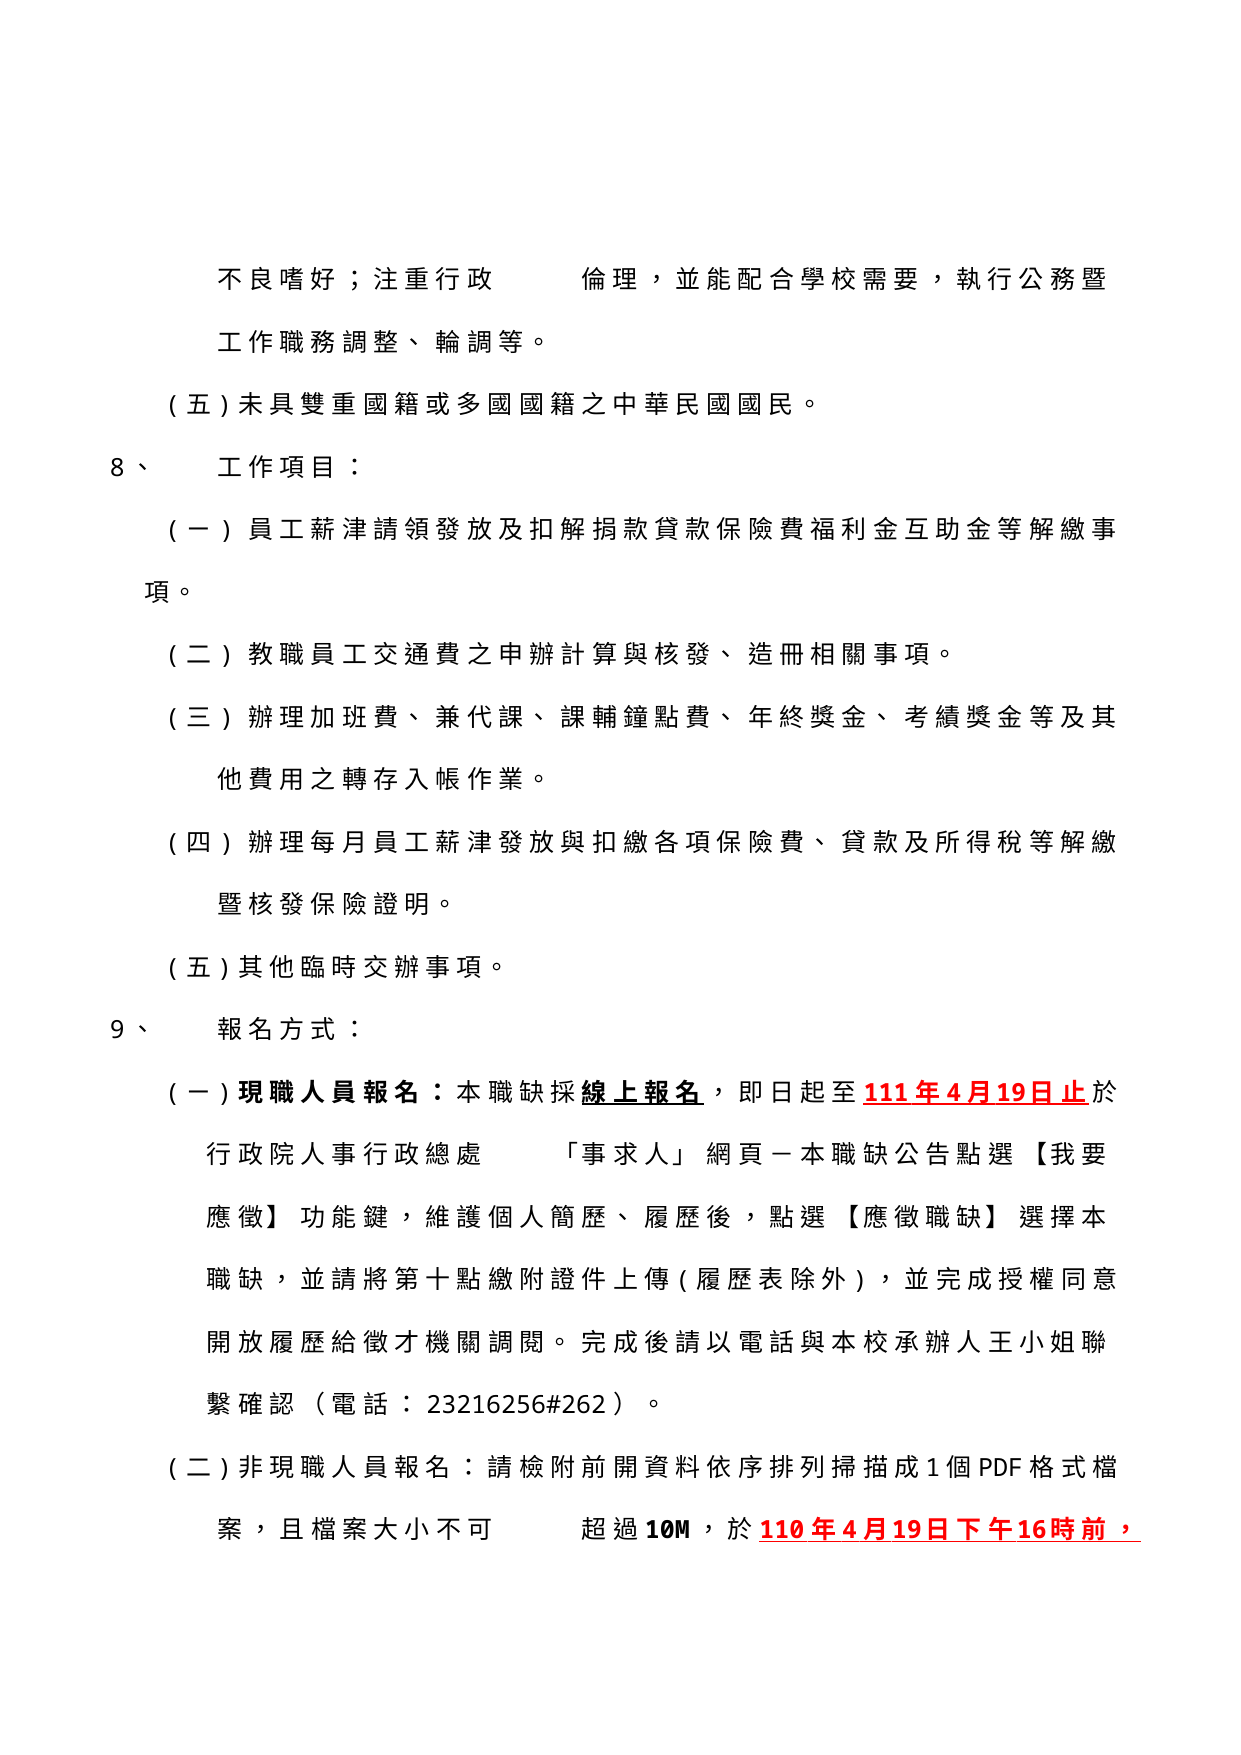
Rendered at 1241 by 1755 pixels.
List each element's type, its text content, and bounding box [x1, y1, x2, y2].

text (四) 辦理每月員工薪津發放與扣繳各項保險費、貸款及所得稅等解繳暨核發保險證明。 [154, 798, 1131, 923]
text (ㄧ)現職人員報名：本職缺採線上報名，即日起至111年4月19日止於行政院人事行政總處 「事求人」網頁－本職缺公告點選【我要應徵】功能鍵，維護個人簡歷、履歷後，點選【應徵職缺】選擇本職缺，並請將第十點繳附證件上傳(履歷表除外)，並完成授權同意開放履歷給徵才機關調閱。完成後請以電話與本校承辦人王小姐聯繫確認（電話：23216256#262）。 [160, 1048, 1131, 1423]
text (三) 辦理加班費、兼代課、課輔鐘點費、年終獎金、考績獎金等及其他費用之轉存入帳作業。 [160, 673, 1131, 798]
text (二) 教職員工交通費之申辦計算與核發、造冊相關事項。 [160, 611, 1131, 673]
text (ㄧ) 員工薪津請領發放及扣解捐款貸款保險費福利金互助金等解繳事項。 [135, 486, 1131, 611]
text (五)其他臨時交辦事項。 [154, 923, 1131, 986]
text 不良嗜好；注重行政 倫理，並能配合學校需要，執行公務暨工作職務調整、輪調等。 [160, 236, 1131, 361]
list 工作項目： [110, 423, 1131, 486]
text (五)未具雙重國籍或多國國籍之中華民國國民。 [135, 361, 1131, 423]
list 報名方式： [110, 986, 1131, 1048]
text (二)非現職人員報名：請檢附前開資料依序排列掃描成1個PDF格式檔案，且檔案大小不可 超過10M，於110年4月19日下午16時前，以電子郵件傳送至51100u@tp.edu.tw，完成後請以電話（02-23216256#262）與本校承辦人王小姐聯繫確認資料是否送達，以免影響甄選權益(證件不齊或逾期報名者均不予受理)。 [160, 1423, 1131, 1548]
